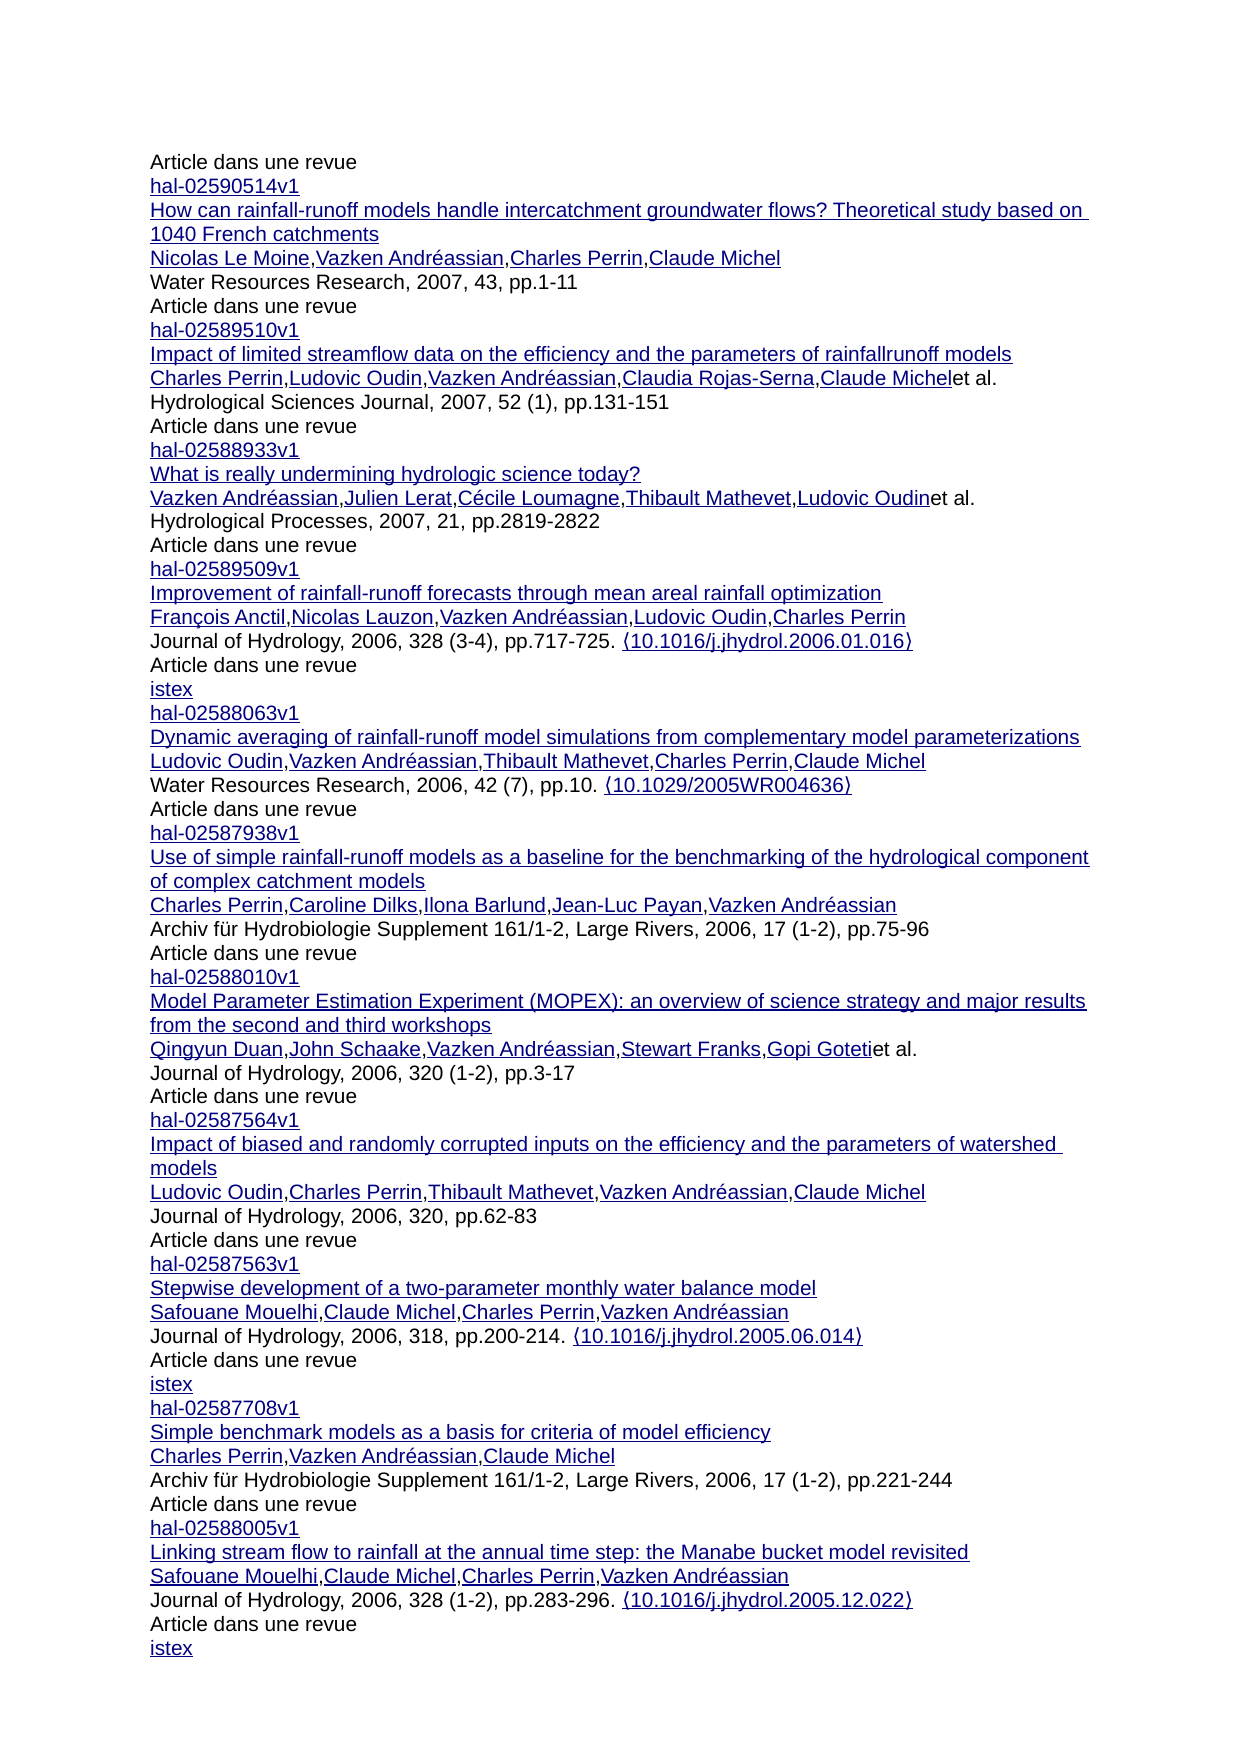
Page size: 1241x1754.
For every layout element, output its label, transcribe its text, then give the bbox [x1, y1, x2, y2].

table_cell How can rainfall-runoff models handle intercatchment groundwater flows? Theoretical study based on 1040 French catchments Nicolas Le Moine,Vazken Andréassian,Charles Perrin,Claude Michel Water Resources Research, 2007, 43, pp.1-11 Article dans une revue hal-02589510v1 [150, 198, 1090, 342]
table_cell What is really undermining hydrologic science today? Vazken Andréassian,Julien Lerat,Cécile Loumagne,Thibault Mathevet,Ludovic Oudinet al. Hydrological Processes, 2007, 21, pp.2819-2822 Article dans une revue hal-02589509v1 [150, 461, 1090, 581]
table_cell Use of simple rainfall-runoff models as a baseline for the benchmarking of the hydrological component [150, 845, 1090, 866]
table_cell Dynamic averaging of rainfall-runoff model simulations from complementary model parameterizations Ludovic Oudin,Vazken Andréassian,Thibault Mathevet,Charles Perrin,Claude Michel Water Resources Research, 2006, 42 (7), pp.10. ⟨10.1029/2005WR004636⟩ Article dans une revue hal-02587938v1 [150, 725, 1090, 845]
table_cell Improvement of rainfall-runoff forecasts through mean areal rainfall optimization François Anctil,Nicolas Lauzon,Vazken Andréassian,Ludovic Oudin,Charles Perrin Journal of Hydrology, 2006, 328 (3-4), pp.717-725. ⟨10.1016/j.jhydrol.2006.01.016⟩ Article dans une revue istex hal-02588063v1 [150, 581, 1090, 725]
table_cell of complex catchment models Charles Perrin,Caroline Dilks,Ilona Barlund,Jean-Luc Payan,Vazken Andréassian Archiv für Hydrobiologie Supplement 161/1-2, Large Rivers, 2006, 17 (1-2), pp.75-96 Article dans une revue hal-02588010v1 [150, 867, 1090, 988]
table_cell Impact of limited streamflow data on the efficiency and the parameters of rainfallrunoff models Charles Perrin,Ludovic Oudin,Vazken Andréassian,Claudia Rojas-Serna,Claude Michelet al. Hydrological Sciences Journal, 2007, 52 (1), pp.131-151 Article dans une revue hal-02588933v1 [150, 342, 1090, 461]
table_cell Simple benchmark models as a basis for criteria of model efficiency Charles Perrin,Vazken Andréassian,Claude Michel Archiv für Hydrobiologie Supplement 161/1-2, Large Rivers, 2006, 17 (1-2), pp.221-244 Article dans une revue hal-02588005v1 [150, 1420, 1090, 1539]
table_cell Stepwise development of a two-parameter monthly water balance model Safouane Mouelhi,Claude Michel,Charles Perrin,Vazken Andréassian Journal of Hydrology, 2006, 318, pp.200-214. ⟨10.1016/j.jhydrol.2005.06.014⟩ Article dans une revue istex hal-02587708v1 [150, 1276, 1090, 1420]
table_cell Impact of biased and randomly corrupted inputs on the efficiency and the parameters of watershed models Ludovic Oudin,Charles Perrin,Thibault Mathevet,Vazken Andréassian,Claude Michel Journal of Hydrology, 2006, 320, pp.62-83 Article dans une revue hal-02587563v1 [150, 1132, 1090, 1276]
table_cell Linking stream flow to rainfall at the annual time step: the Manabe bucket model revisited Safouane Mouelhi,Claude Michel,Charles Perrin,Vazken Andréassian Journal of Hydrology, 2006, 328 (1-2), pp.283-296. ⟨10.1016/j.jhydrol.2005.12.022⟩ Article dans une revue istex [150, 1540, 1090, 1659]
table_cell Model Parameter Estimation Experiment (MOPEX): an overview of science strategy and major results from the second and third workshops Qingyun Duan,John Schaake,Vazken Andréassian,Stewart Franks,Gopi Gotetiet al. Journal of Hydrology, 2006, 320 (1-2), pp.3-17 Article dans une revue hal-02587564v1 [150, 989, 1090, 1132]
table_cell Article dans une revue hal-02590514v1 [150, 150, 1090, 198]
